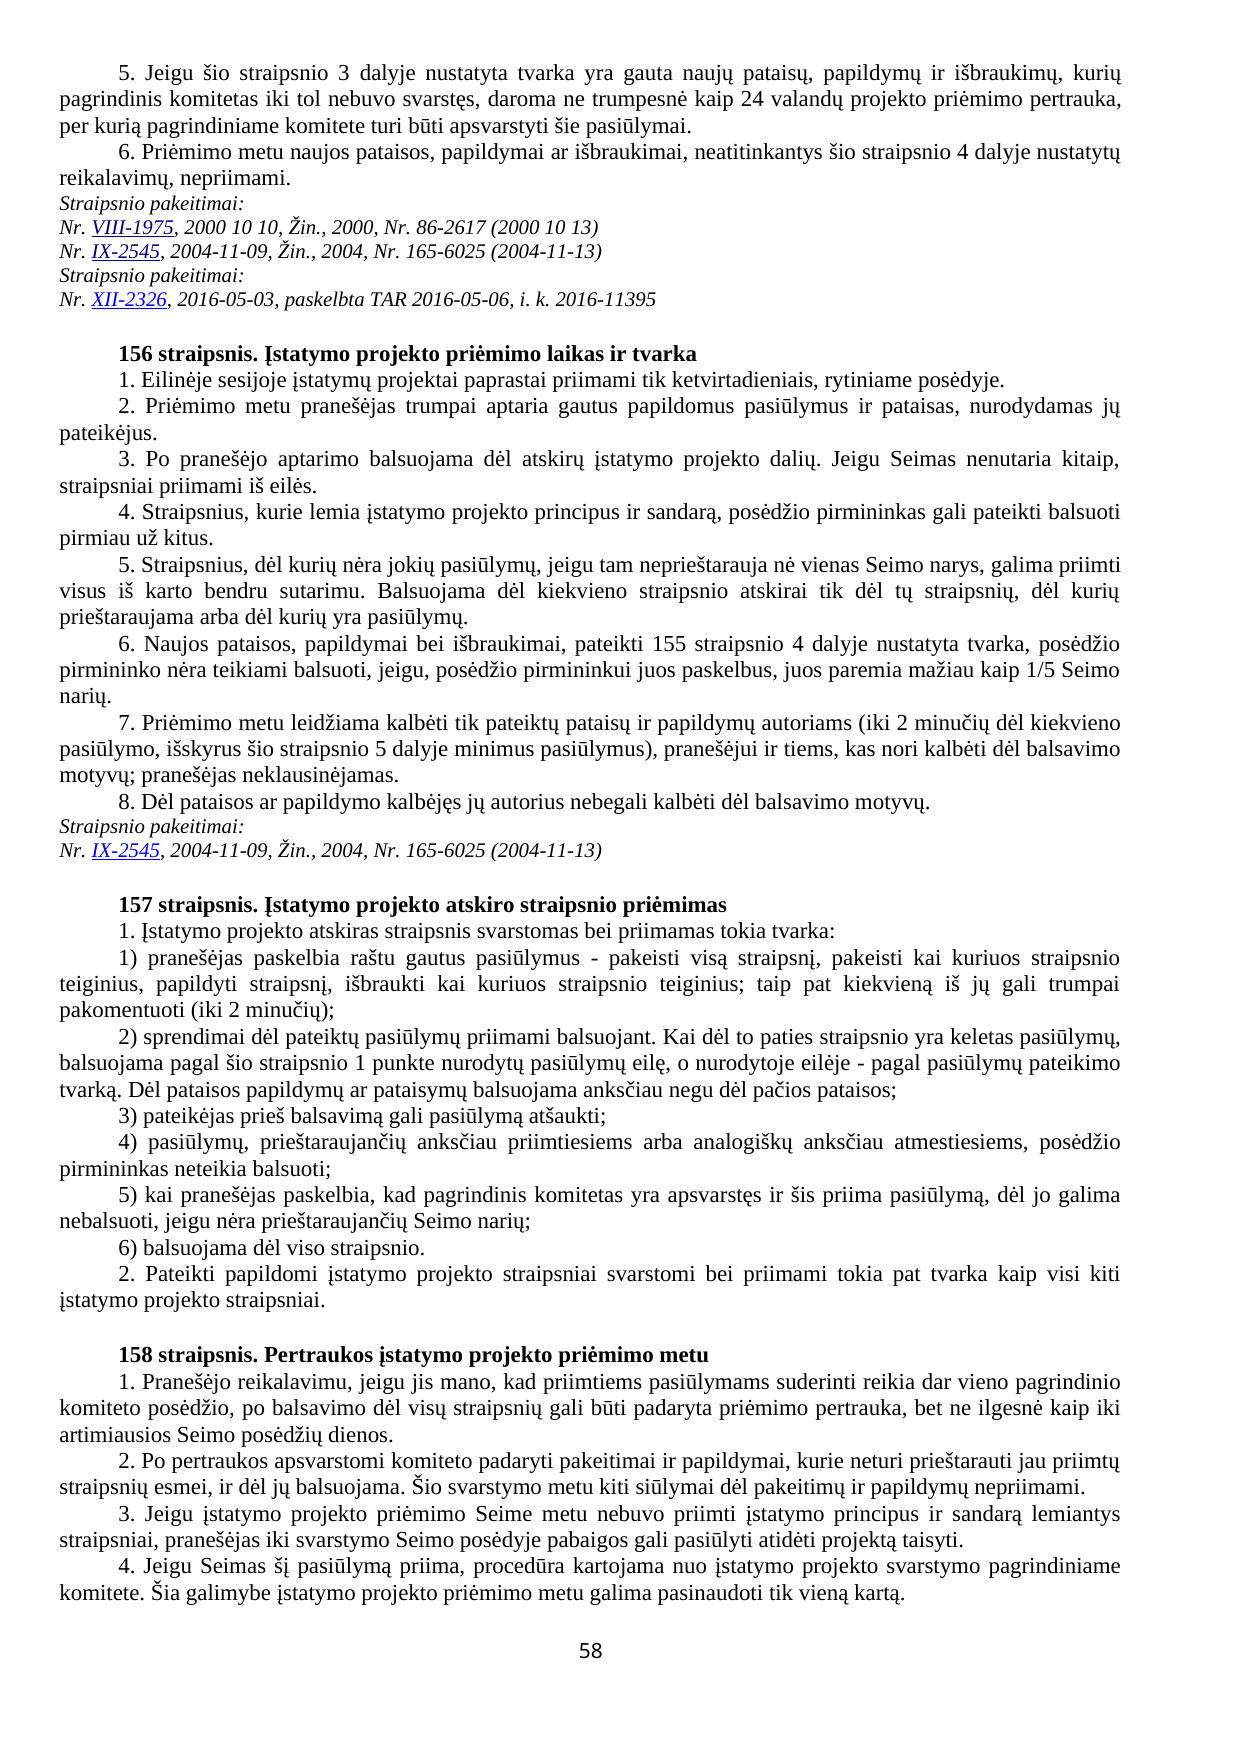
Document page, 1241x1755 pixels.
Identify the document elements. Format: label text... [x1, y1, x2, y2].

text 7. Priėmimo metu leidžiama kalbėti tik pateiktų pataisų ir papildymų autoriams (iki 2 minučių dėl kiekvieno pasiūlymo, išskyrus šio straipsnio 5 dalyje minimus pasiūlymus), pranešėjui ir tiems, kas nori kalbėti dėl balsavimo motyvų; pranešėjas neklausinėjamas. [59, 709, 1122, 788]
text 2. Priėmimo metu pranešėjas trumpai aptaria gautus papildomus pasiūlymus ir pataisas, nurodydamas jų pateikėjus. [59, 393, 1122, 445]
text 1. Pranešėjo reikalavimu, jeigu jis mano, kad priimtiems pasiūlymams suderinti reikia dar vieno pagrindinio komiteto posėdžio, po balsavimo dėl visų straipsnių gali būti padaryta priėmimo pertrauka, bet ne ilgesnė kaip iki artimiausios Seimo posėdžių dienos. [59, 1368, 1122, 1447]
text 3. Po pranešėjo aptarimo balsuojama dėl atskirų įstatymo projekto dalių. Jeigu Seimas nenutaria kitaip, straipsniai priimami iš eilės. [59, 445, 1122, 498]
text 156 straipsnis. Įstatymo projekto priėmimo laikas ir tvarka [59, 340, 1122, 366]
text Straipsnio pakeitimai: [59, 263, 1122, 287]
text 4) pasiūlymų, prieštaraujančių anksčiau priimtiesiems arba analogiškų anksčiau atmestiesiems, posėdžio pirmininkas neteikia balsuoti; [59, 1128, 1122, 1181]
text 2. Po pertraukos apsvarstomi komiteto padaryti pakeitimai ir papildymai, kurie neturi prieštarauti jau priimtų straipsnių esmei, ir dėl jų balsuojama. Šio svarstymo metu kiti siūlymai dėl pakeitimų ir papildymų nepriimami. [59, 1447, 1122, 1500]
text 2. Pateikti papildomi įstatymo projekto straipsniai svarstomi bei priimami tokia pat tvarka kaip visi kiti įstatymo projekto straipsniai. [59, 1260, 1122, 1313]
text 3. Jeigu įstatymo projekto priėmimo Seime metu nebuvo priimti įstatymo principus ir sandarą lemiantys straipsniai, pranešėjas iki svarstymo Seimo posėdyje pabaigos gali pasiūlyti atidėti projektą taisyti. [59, 1500, 1122, 1552]
text Nr. XII-2326, 2016-05-03, paskelbta TAR 2016-05-06, i. k. 2016-11395 [59, 287, 1122, 311]
text 158 straipsnis. Pertraukos įstatymo projekto priėmimo metu [59, 1342, 1122, 1368]
text 6) balsuojama dėl viso straipsnio. [59, 1234, 1122, 1260]
text Straipsnio pakeitimai: [59, 191, 1122, 215]
text 1) pranešėjas paskelbia raštu gautus pasiūlymus - pakeisti visą straipsnį, pakeisti kai kuriuos straipsnio teiginius, papildyti straipsnį, išbraukti kai kuriuos straipsnio teiginius; taip pat kiekvieną iš jų gali trumpai pakomentuoti (iki 2 minučių); [59, 944, 1122, 1023]
text 5) kai pranešėjas paskelbia, kad pagrindinis komitetas yra apsvarstęs ir šis priima pasiūlymą, dėl jo galima nebalsuoti, jeigu nėra prieštaraujančių Seimo narių; [59, 1181, 1122, 1234]
text 1. Eilinėje sesijoje įstatymų projektai paprastai priimami tik ketvirtadieniais, rytiniame posėdyje. [59, 366, 1122, 393]
text 4. Jeigu Seimas šį pasiūlymą priima, procedūra kartojama nuo įstatymo projekto svarstymo pagrindiniame komitete. Šia galimybe įstatymo projekto priėmimo metu galima pasinaudoti tik vieną kartą. [59, 1552, 1122, 1605]
text 157 straipsnis. Įstatymo projekto atskiro straipsnio priėmimas [59, 891, 1122, 917]
text 8. Dėl pataisos ar papildymo kalbėjęs jų autorius nebegali kalbėti dėl balsavimo motyvų. [59, 788, 1122, 814]
text Nr. IX-2545, 2004-11-09, Žin., 2004, Nr. 165-6025 (2004-11-13) [59, 838, 1122, 862]
text 5. Straipsnius, dėl kurių nėra jokių pasiūlymų, jeigu tam neprieštarauja nė vienas Seimo narys, galima priimti visus iš karto bendru sutarimu. Balsuojama dėl kiekvieno straipsnio atskirai tik dėl tų straipsnių, dėl kurių prieštaraujama arba dėl kurių yra pasiūlymų. [59, 551, 1122, 630]
text 1. Įstatymo projekto atskiras straipsnis svarstomas bei priimamas tokia tvarka: [59, 917, 1122, 944]
text 6. Naujos pataisos, papildymai bei išbraukimai, pateikti 155 straipsnio 4 dalyje nustatyta tvarka, posėdžio pirmininko nėra teikiami balsuoti, jeigu, posėdžio pirmininkui juos paskelbus, juos paremia mažiau kaip 1/5 Seimo narių. [59, 630, 1122, 709]
text Nr. IX-2545, 2004-11-09, Žin., 2004, Nr. 165-6025 (2004-11-13) [59, 239, 1122, 263]
text Nr. VIII-1975, 2000 10 10, Žin., 2000, Nr. 86-2617 (2000 10 13) [59, 215, 1122, 239]
text 4. Straipsnius, kurie lemia įstatymo projekto principus ir sandarą, posėdžio pirmininkas gali pateikti balsuoti pirmiau už kitus. [59, 498, 1122, 551]
text 6. Priėmimo metu naujos pataisos, papildymai ar išbraukimai, neatitinkantys šio straipsnio 4 dalyje nustatytų reikalavimų, nepriimami. [59, 138, 1122, 191]
text 5. Jeigu šio straipsnio 3 dalyje nustatyta tvarka yra gauta naujų pataisų, papildymų ir išbraukimų, kurių pagrindinis komitetas iki tol nebuvo svarstęs, daroma ne trumpesnė kaip 24 valandų projekto priėmimo pertrauka, per kurią pagrindiniame komitete turi būti apsvarstyti šie pasiūlymai. [59, 59, 1122, 138]
text 3) pateikėjas prieš balsavimą gali pasiūlymą atšaukti; [59, 1102, 1122, 1128]
text Straipsnio pakeitimai: [59, 814, 1122, 838]
text 2) sprendimai dėl pateiktų pasiūlymų priimami balsuojant. Kai dėl to paties straipsnio yra keletas pasiūlymų, balsuojama pagal šio straipsnio 1 punkte nurodytų pasiūlymų eilę, o nurodytoje eilėje - pagal pasiūlymų pateikimo tvarką. Dėl pataisos papildymų ar pataisymų balsuojama anksčiau negu dėl pačios pataisos; [59, 1023, 1122, 1102]
